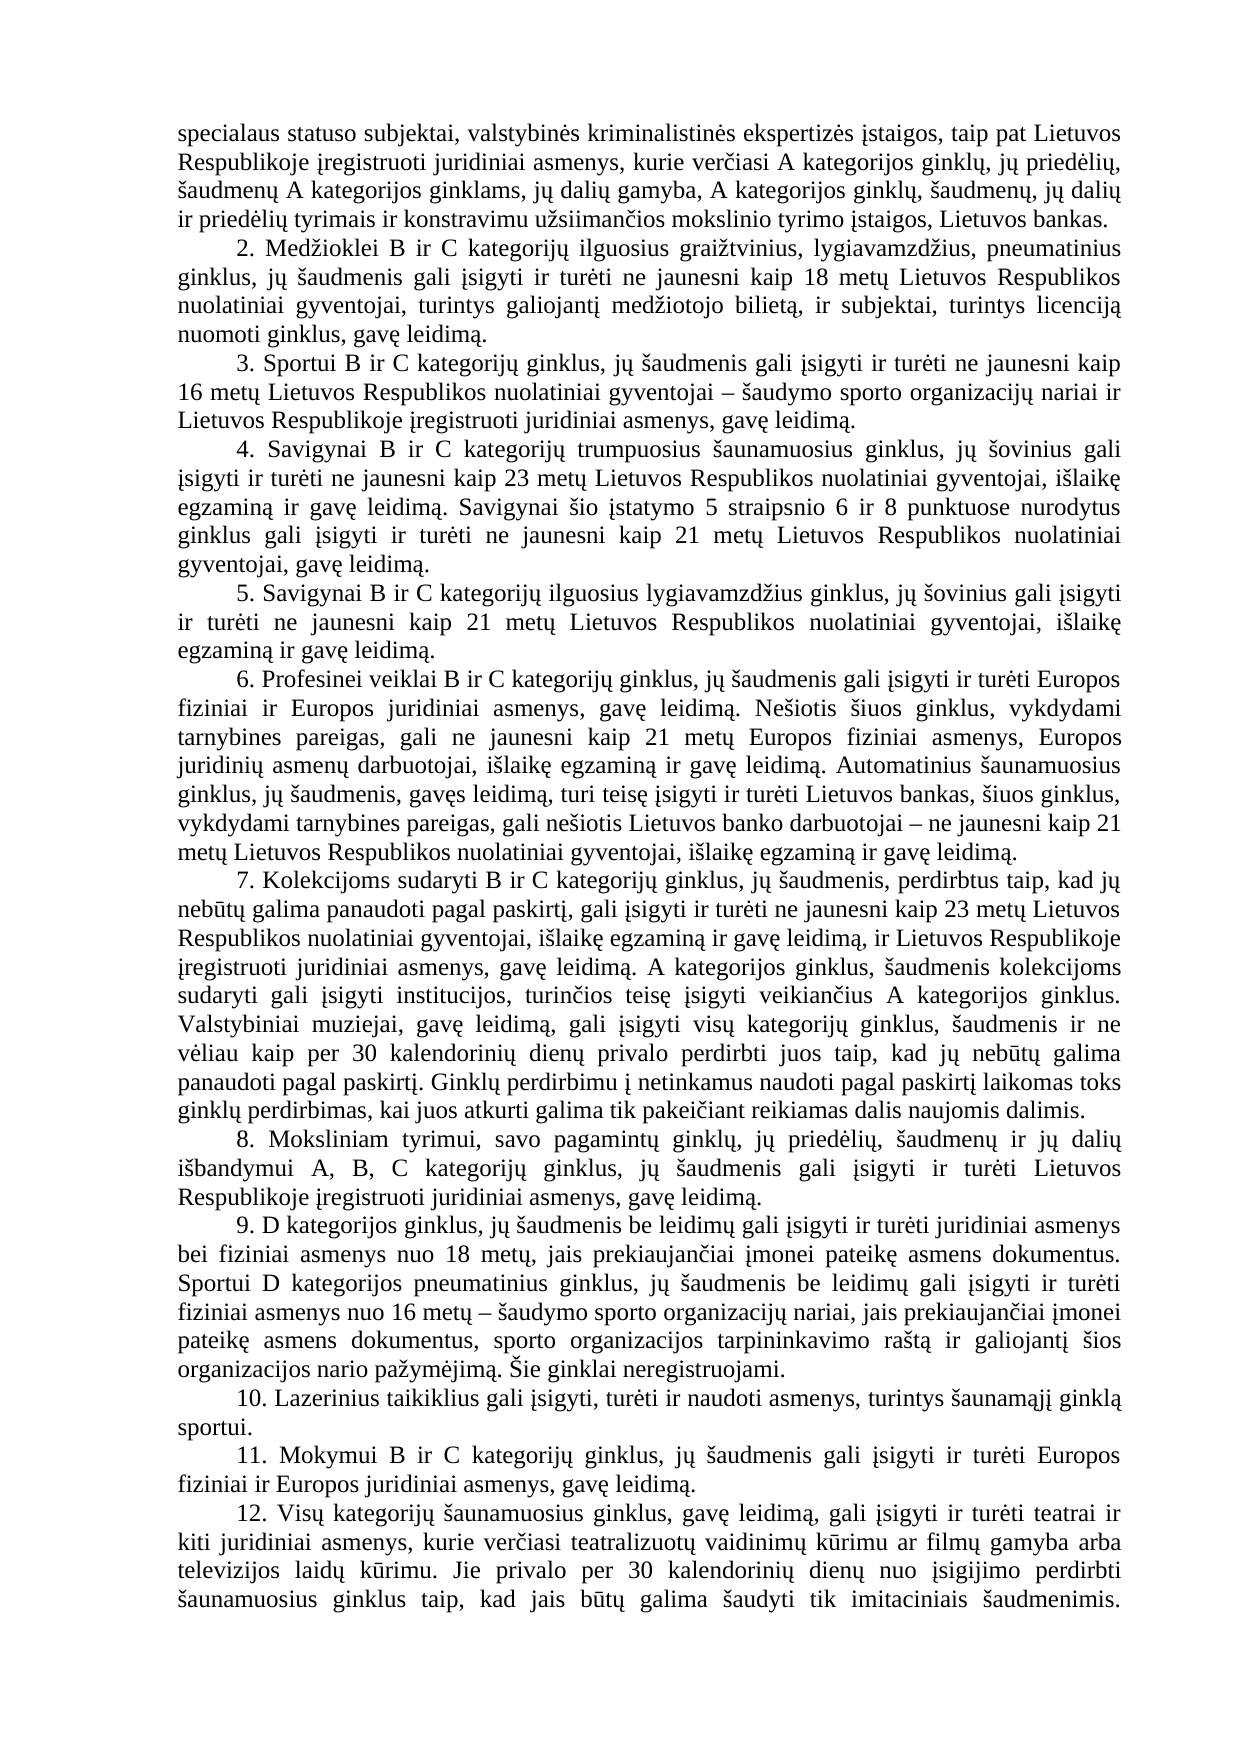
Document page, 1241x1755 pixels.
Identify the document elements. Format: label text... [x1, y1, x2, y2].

text 6. Profesinei veiklai B ir C kategorijų ginklus, jų šaudmenis gali įsigyti ir turėti Europos fiziniai ir Europos juridiniai asmenys, gavę leidimą. Nešiotis šiuos ginklus, vykdydami tarnybines pareigas, gali ne jaunesni kaip 21 metų Europos fiziniai asmenys, Europos juridinių asmenų darbuotojai, išlaikę egzaminą ir gavę leidimą. Automatinius šaunamuosius ginklus, jų šaudmenis, gavęs leidimą, turi teisę įsigyti ir turėti Lietuvos bankas, šiuos ginklus, vykdydami tarnybines pareigas, gali nešiotis Lietuvos banko darbuotojai – ne jaunesni kaip 21 metų Lietuvos Respublikos nuolatiniai gyventojai, išlaikę egzaminą ir gavę leidimą. [177, 664, 1122, 866]
text 4. Savigynai B ir C kategorijų trumpuosius šaunamuosius ginklus, jų šovinius gali įsigyti ir turėti ne jaunesni kaip 23 metų Lietuvos Respublikos nuolatiniai gyventojai, išlaikę egzaminą ir gavę leidimą. Savigynai šio įstatymo 5 straipsnio 6 ir 8 punktuose nurodytus ginklus gali įsigyti ir turėti ne jaunesni kaip 21 metų Lietuvos Respublikos nuolatiniai gyventojai, gavę leidimą. [177, 434, 1122, 578]
text 9. D kategorijos ginklus, jų šaudmenis be leidimų gali įsigyti ir turėti juridiniai asmenys bei fiziniai asmenys nuo 18 metų, jais prekiaujančiai įmonei pateikę asmens dokumentus. Sportui D kategorijos pneumatinius ginklus, jų šaudmenis be leidimų gali įsigyti ir turėti fiziniai asmenys nuo 16 metų – šaudymo sporto organizacijų nariai, jais prekiaujančiai įmonei pateikę asmens dokumentus, sporto organizacijos tarpininkavimo raštą ir galiojantį šios organizacijos nario pažymėjimą. Šie ginklai neregistruojami. [177, 1211, 1122, 1383]
text 2. Medžioklei B ir C kategorijų ilguosius graižtvinius, lygiavamzdžius, pneumatinius ginklus, jų šaudmenis gali įsigyti ir turėti ne jaunesni kaip 18 metų Lietuvos Respublikos nuolatiniai gyventojai, turintys galiojantį medžiotojo bilietą, ir subjektai, turintys licenciją nuomoti ginklus, gavę leidimą. [177, 233, 1122, 348]
text 5. Savigynai B ir C kategorijų ilguosius lygiavamzdžius ginklus, jų šovinius gali įsigyti ir turėti ne jaunesni kaip 21 metų Lietuvos Respublikos nuolatiniai gyventojai, išlaikę egzaminą ir gavę leidimą. [177, 578, 1122, 664]
text 11. Mokymui B ir C kategorijų ginklus, jų šaudmenis gali įsigyti ir turėti Europos fiziniai ir Europos juridiniai asmenys, gavę leidimą. [177, 1441, 1122, 1498]
text 12. Visų kategorijų šaunamuosius ginklus, gavę leidimą, gali įsigyti ir turėti teatrai ir kiti juridiniai asmenys, kurie verčiasi teatralizuotų vaidinimų kūrimu ar filmų gamyba arba televizijos laidų kūrimu. Jie privalo per 30 kalendorinių dienų nuo įsigijimo perdirbti šaunamuosius ginklus taip, kad jais būtų galima šaudyti tik imitaciniais šaudmenimis. [177, 1498, 1122, 1613]
text 10. Lazerinius taikiklius gali įsigyti, turėti ir naudoti asmenys, turintys šaunamąjį ginklą sportui. [177, 1383, 1122, 1441]
text specialaus statuso subjektai, valstybinės kriminalistinės ekspertizės įstaigos, taip pat Lietuvos Respublikoje įregistruoti juridiniai asmenys, kurie verčiasi A kategorijos ginklų, jų priedėlių, šaudmenų A kategorijos ginklams, jų dalių gamyba, A kategorijos ginklų, šaudmenų, jų dalių ir priedėlių tyrimais ir konstravimu užsiimančios mokslinio tyrimo įstaigos, Lietuvos bankas. [177, 118, 1122, 233]
text 8. Moksliniam tyrimui, savo pagamintų ginklų, jų priedėlių, šaudmenų ir jų dalių išbandymui A, B, C kategorijų ginklus, jų šaudmenis gali įsigyti ir turėti Lietuvos Respublikoje įregistruoti juridiniai asmenys, gavę leidimą. [177, 1124, 1122, 1211]
text 7. Kolekcijoms sudaryti B ir C kategorijų ginklus, jų šaudmenis, perdirbtus taip, kad jų nebūtų galima panaudoti pagal paskirtį, gali įsigyti ir turėti ne jaunesni kaip 23 metų Lietuvos Respublikos nuolatiniai gyventojai, išlaikę egzaminą ir gavę leidimą, ir Lietuvos Respublikoje įregistruoti juridiniai asmenys, gavę leidimą. A kategorijos ginklus, šaudmenis kolekcijoms sudaryti gali įsigyti institucijos, turinčios teisę įsigyti veikiančius A kategorijos ginklus. Valstybiniai muziejai, gavę leidimą, gali įsigyti visų kategorijų ginklus, šaudmenis ir ne vėliau kaip per 30 kalendorinių dienų privalo perdirbti juos taip, kad jų nebūtų galima panaudoti pagal paskirtį. Ginklų perdirbimu į netinkamus naudoti pagal paskirtį laikomas toks ginklų perdirbimas, kai juos atkurti galima tik pakeičiant reikiamas dalis naujomis dalimis. [177, 866, 1122, 1124]
text 3. Sportui B ir C kategorijų ginklus, jų šaudmenis gali įsigyti ir turėti ne jaunesni kaip 16 metų Lietuvos Respublikos nuolatiniai gyventojai – šaudymo sporto organizacijų nariai ir Lietuvos Respublikoje įregistruoti juridiniai asmenys, gavę leidimą. [177, 348, 1122, 434]
